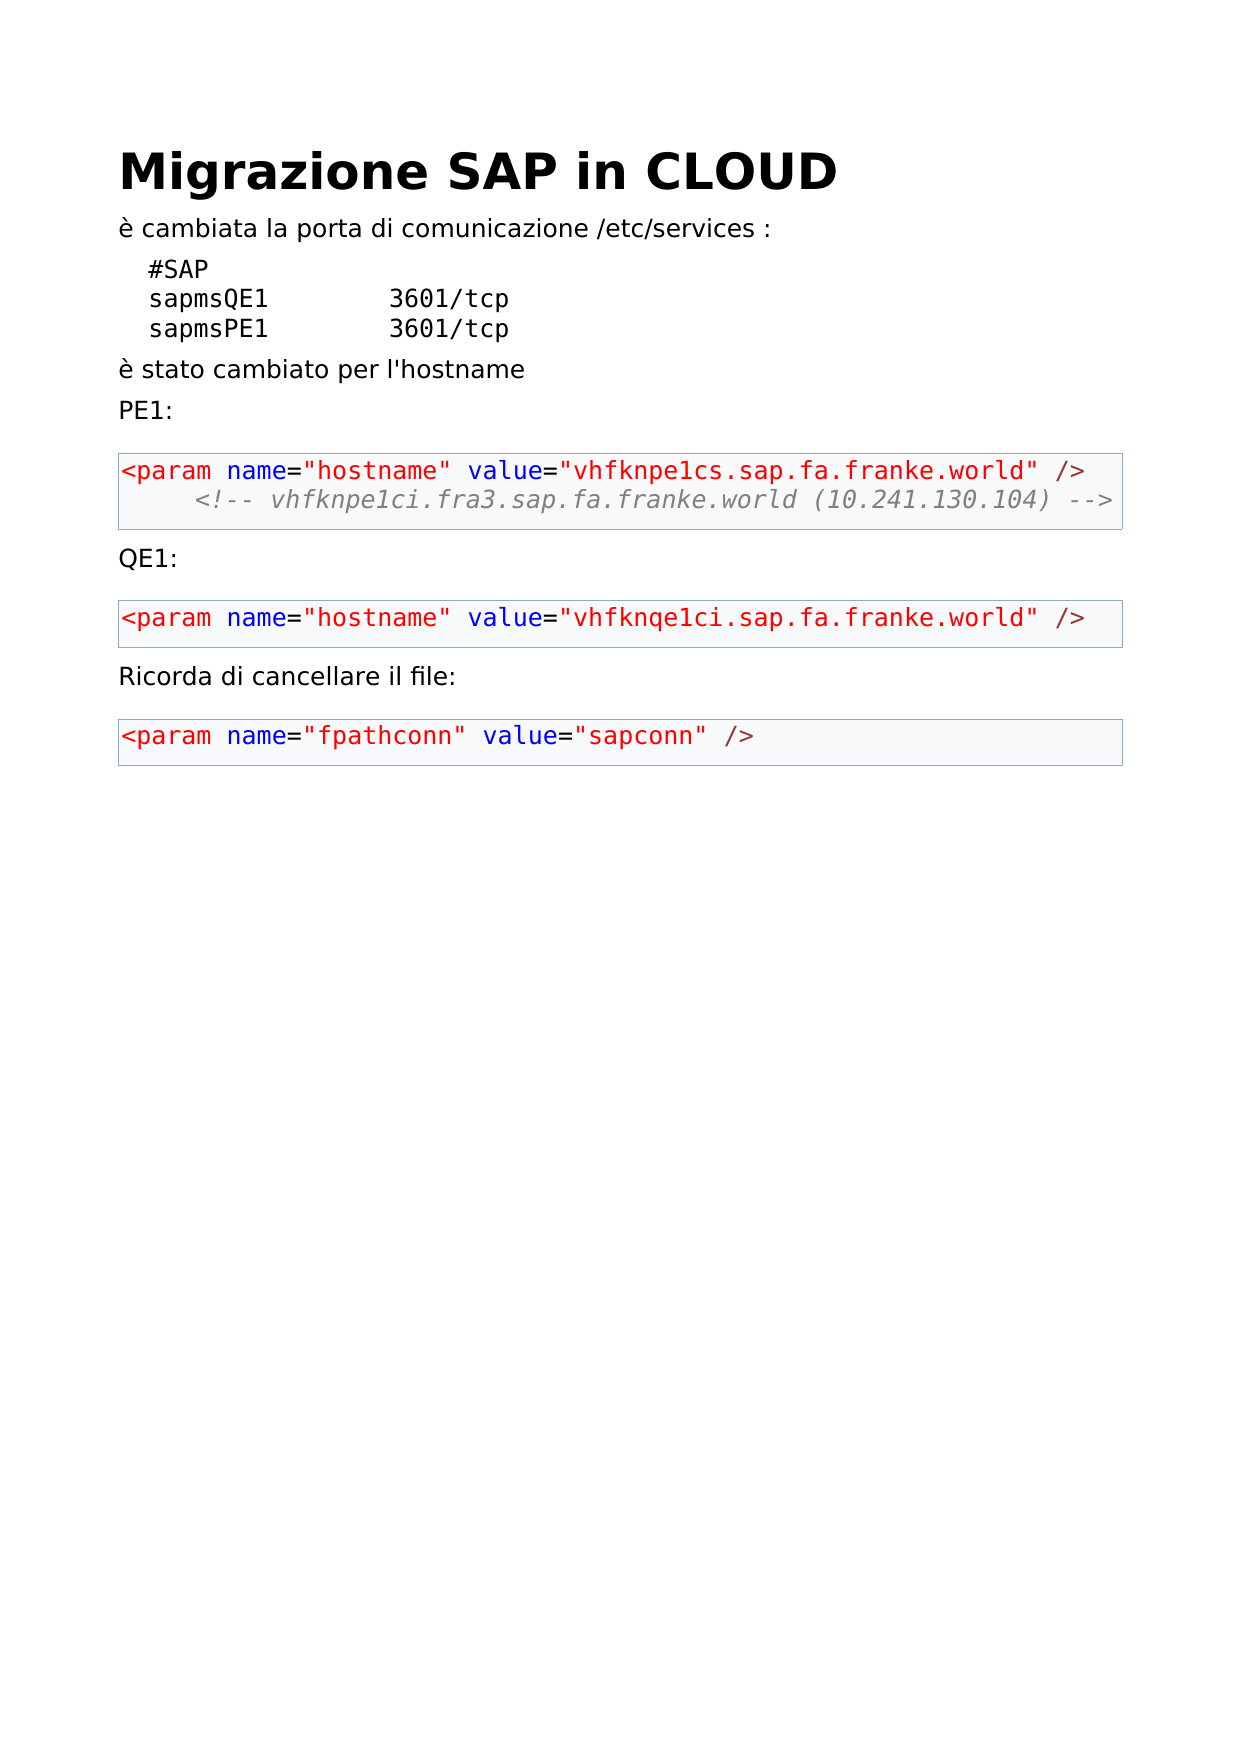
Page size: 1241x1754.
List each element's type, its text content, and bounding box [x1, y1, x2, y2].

text PE1: [118, 396, 1122, 426]
text QE1: [118, 544, 1122, 573]
table_header <param name="hostname" value="vhfknqe1ci.sap.fa.franke.world" /> [119, 601, 1122, 647]
text Ricorda di cancellare il file: [118, 662, 1122, 691]
table_header <param name="hostname" value="vhfknpe1cs.sap.fa.franke.world" /> <!-- vhfknpe1ci.fra3.sap.fa.franke.world (10.241.130.104) --> [119, 454, 1122, 529]
subtitle Migrazione SAP in CLOUD [118, 143, 1122, 201]
text è cambiata la porta di comunicazione /etc/services : [118, 214, 1122, 243]
text #SAP sapmsQE1 3601/tcp sapmsPE1 3601/tcp [118, 256, 1122, 343]
table_header <param name="fpathconn" value="sapconn" /> [119, 720, 1122, 765]
text è stato cambiato per l'hostname [118, 355, 1122, 384]
